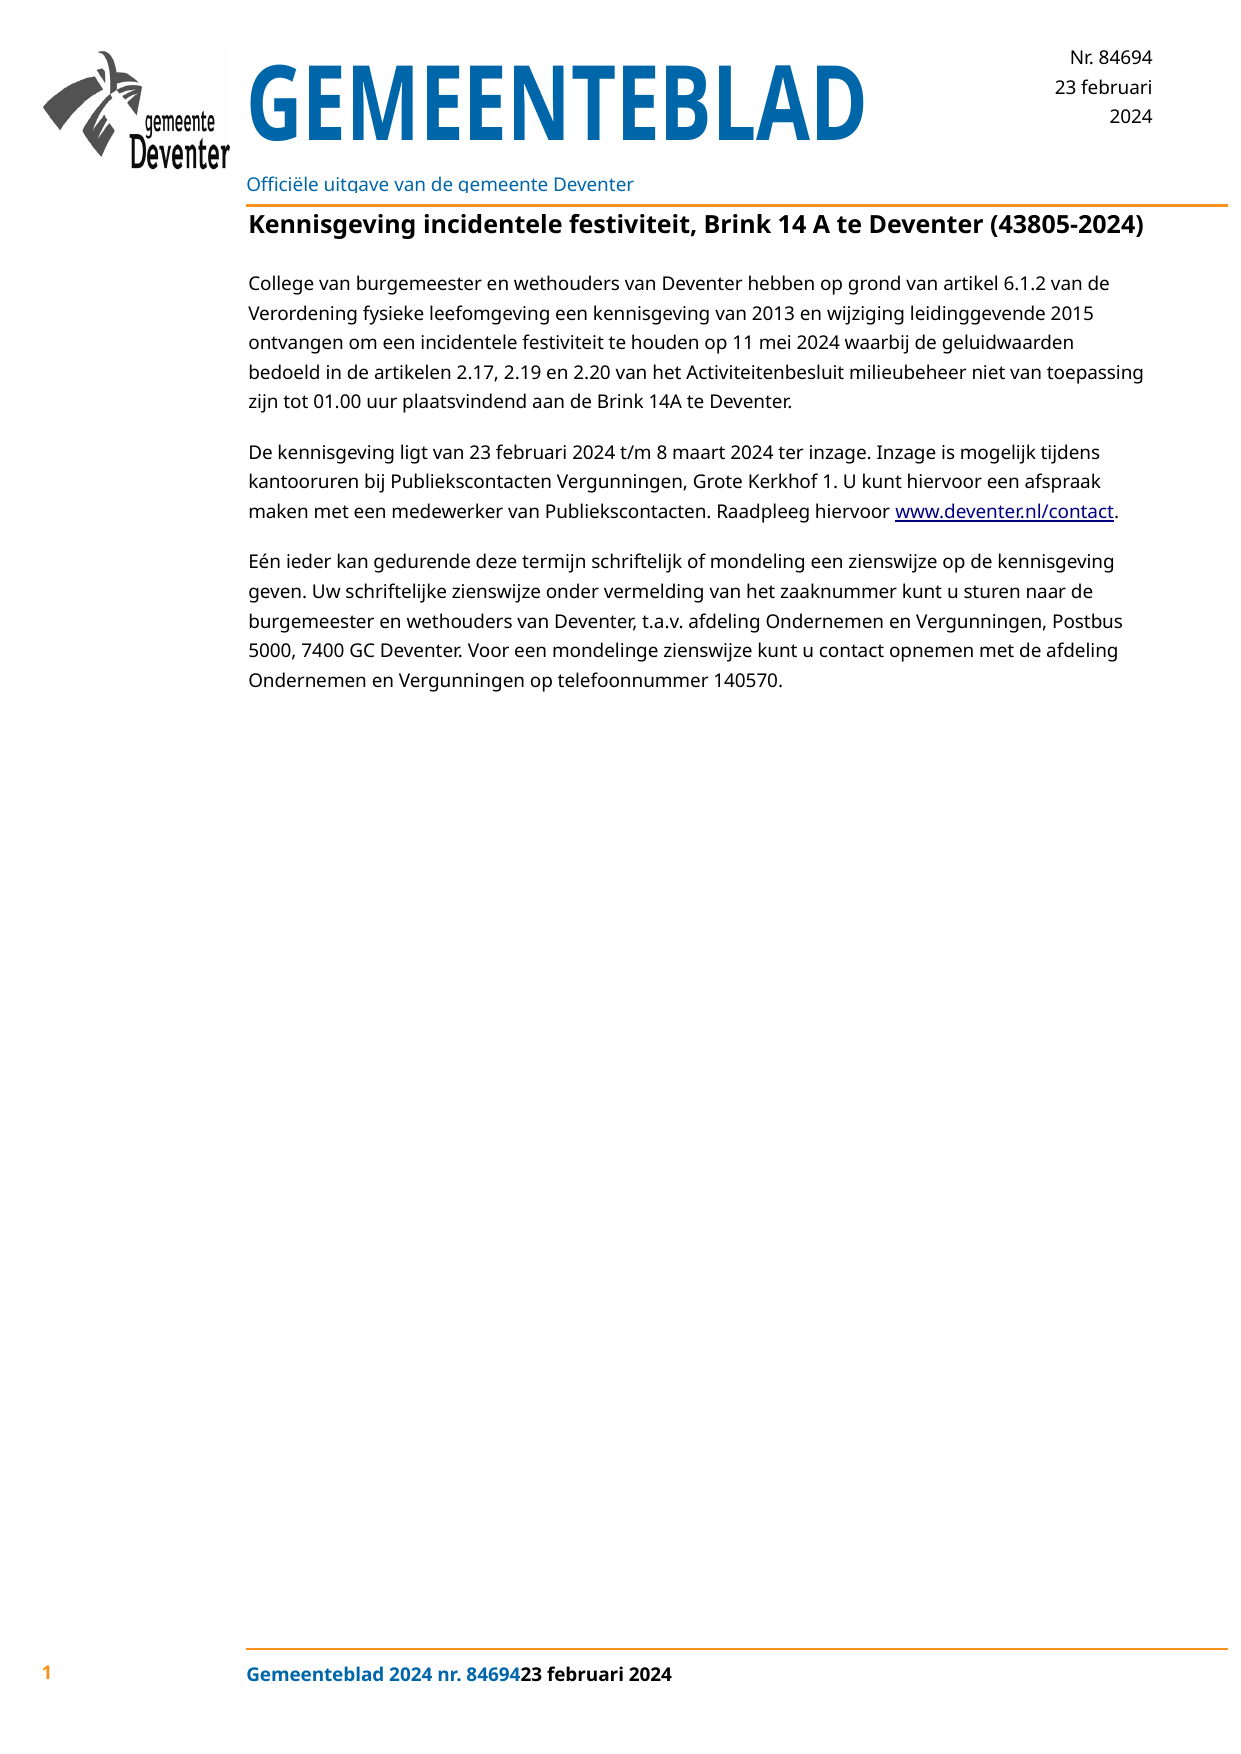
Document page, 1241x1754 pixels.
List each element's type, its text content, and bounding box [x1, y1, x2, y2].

text College van burgemeester en wethouders van Deventer hebben op grond van artikel 6.1.2 van de Verordening fysieke leefomgeving een kennisgeving van 2013 en wijziging leidinggevende 2015 ontvangen om een incidentele festiviteit te houden op 11 mei 2024 waarbij de geluidwaarden bedoeld in de artikelen 2.17, 2.19 en 2.20 van het Activiteitenbesluit milieubeheer niet van toepassing zijn tot 01.00 uur plaatsvindend aan de Brink 14A te Deventer. [248, 270, 1152, 414]
text Kennisgeving incidentele festiviteit, Brink 14 A te Deventer (43805-2024) [248, 207, 1152, 241]
text De kennisgeving ligt van 23 februari 2024 t/m 8 maart 2024 ter inzage. Inzage is mogelijk tijdens kantooruren bij Publiekscontacten Vergunningen, Grote Kerkhof 1. U kunt hiervoor een afspraak maken met een medewerker van Publiekscontacten. Raadpleeg hiervoor www.deventer.nl/contact. [248, 439, 1152, 524]
text Eén ieder kan gedurende deze termijn schriftelijk of mondeling een zienswijze op de kennisgeving geven. Uw schriftelijke zienswijze onder vermelding van het zaaknummer kunt u sturen naar de burgemeester en wethouders van Deventer, t.a.v. afdeling Ondernemen en Vergunningen, Postbus 5000, 7400 GC Deventer. Voor een mondelinge zienswijze kunt u contact opnemen met de afdeling Ondernemen en Vergunningen op telefoonnummer 140570. [248, 549, 1152, 693]
picture [41, 47, 231, 172]
